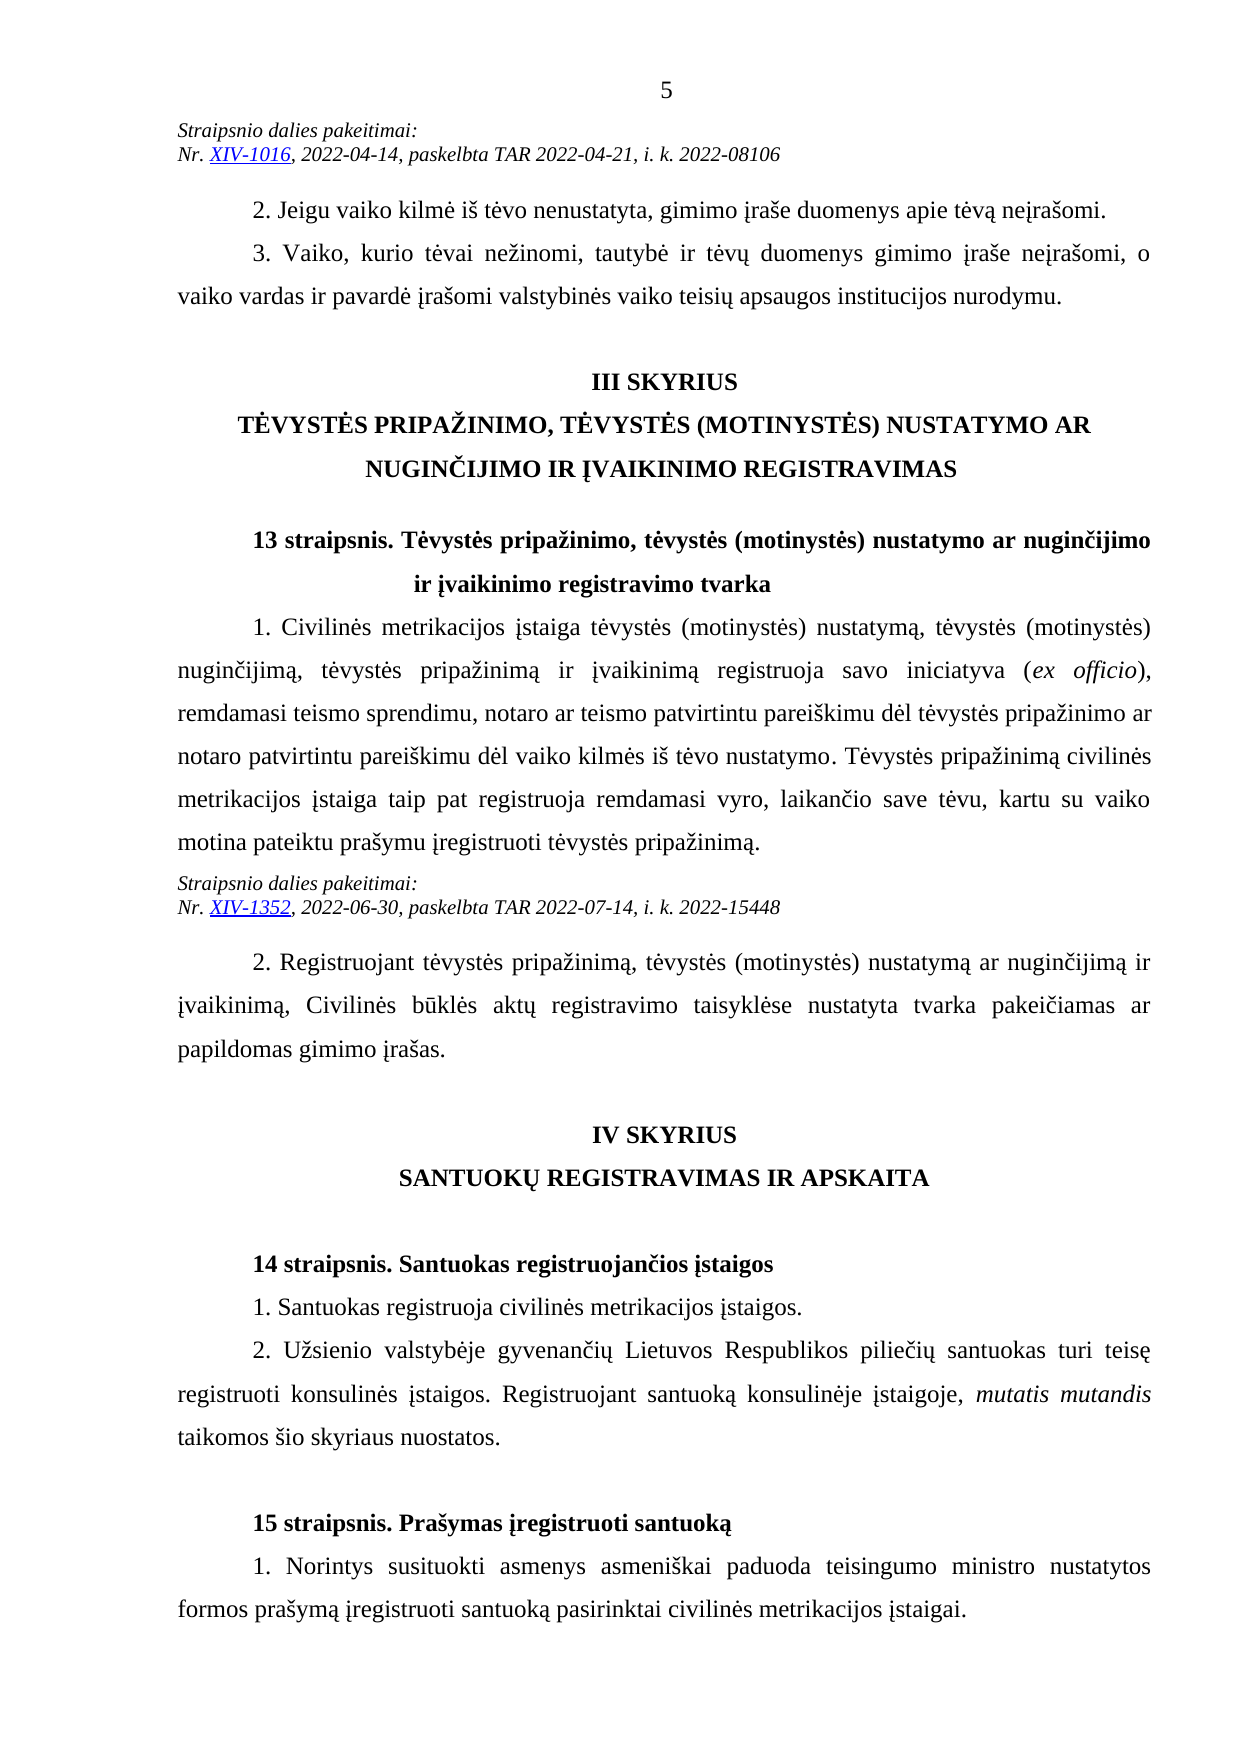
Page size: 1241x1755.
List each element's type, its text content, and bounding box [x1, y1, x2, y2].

text 15 straipsnis. Prašymas įregistruoti santuoką [177, 1508, 1152, 1537]
text Nr. XIV-1352, 2022-06-30, paskelbta TAR 2022-07-14, i. k. 2022-15448 [177, 895, 1152, 919]
text III SKYRIUS [177, 367, 1152, 396]
text 1. Civilinės metrikacijos įstaiga tėvystės (motinystės) nustatymą, tėvystės (motinystės) nuginčijimą, tėvystės pripažinimą ir įvaikinimą registruoja savo iniciatyva (ex officio), remdamasi teismo sprendimu, notaro ar teismo patvirtintu pareiškimu dėl tėvystės pripažinimo ar notaro patvirtintu pareiškimu dėl vaiko kilmės iš tėvo nustatymo. Tėvystės pripažinimą civilinės metrikacijos įstaiga taip pat registruoja remdamasi vyro, laikančio save tėvu, kartu su vaiko motina pateiktu prašymu įregistruoti tėvystės pripažinimą. [177, 612, 1152, 856]
text 2. Užsienio valstybėje gyvenančių Lietuvos Respublikos piliečių santuokas turi teisę registruoti konsulinės įstaigos. Registruojant santuoką konsulinėje įstaigoje, mutatis mutandis taikomos šio skyriaus nuostatos. [177, 1336, 1152, 1451]
text Straipsnio dalies pakeitimai: [177, 118, 1152, 142]
text 13 straipsnis. Tėvystės pripažinimo, tėvystės (motinystės) nustatymo ar nuginčijimo ir įvaikinimo registravimo tvarka [252, 526, 1152, 597]
text 2. Registruojant tėvystės pripažinimą, tėvystės (motinystės) nustatymą ar nuginčijimą ir įvaikinimą, Civilinės būklės aktų registravimo taisyklėse nustatyta tvarka pakeičiamas ar papildomas gimimo įrašas. [177, 947, 1152, 1062]
text Straipsnio dalies pakeitimai: [177, 871, 1152, 895]
text 2. Jeigu vaiko kilmė iš tėvo nenustatyta, gimimo įraše duomenys apie tėvą neįrašomi. [177, 195, 1152, 224]
text 1. Santuokas registruoja civilinės metrikacijos įstaigos. [177, 1292, 1152, 1321]
text IV SKYRIUS [177, 1120, 1152, 1149]
text 1. Norintys susituokti asmenys asmeniškai paduoda teisingumo ministro nustatytos formos prašymą įregistruoti santuoką pasirinktai civilinės metrikacijos įstaigai. [177, 1551, 1152, 1623]
text SANTUOKŲ REGISTRAVIMAS IR APSKAITA [177, 1163, 1152, 1192]
text TĖVYSTĖS PRIPAŽINIMO, TĖVYSTĖS (MOTINYSTĖS) NUSTATYMO AR NUGINČIJIMO IR ĮVAIKINIMO REGISTRAVIMAS [177, 411, 1152, 482]
text 14 straipsnis. Santuokas registruojančios įstaigos [177, 1249, 1152, 1278]
text Nr. XIV-1016, 2022-04-14, paskelbta TAR 2022-04-21, i. k. 2022-08106 [177, 142, 1152, 166]
text 3. Vaiko, kurio tėvai nežinomi, tautybė ir tėvų duomenys gimimo įraše neįrašomi, o vaiko vardas ir pavardė įrašomi valstybinės vaiko teisių apsaugos institucijos nurodymu. [177, 238, 1152, 310]
